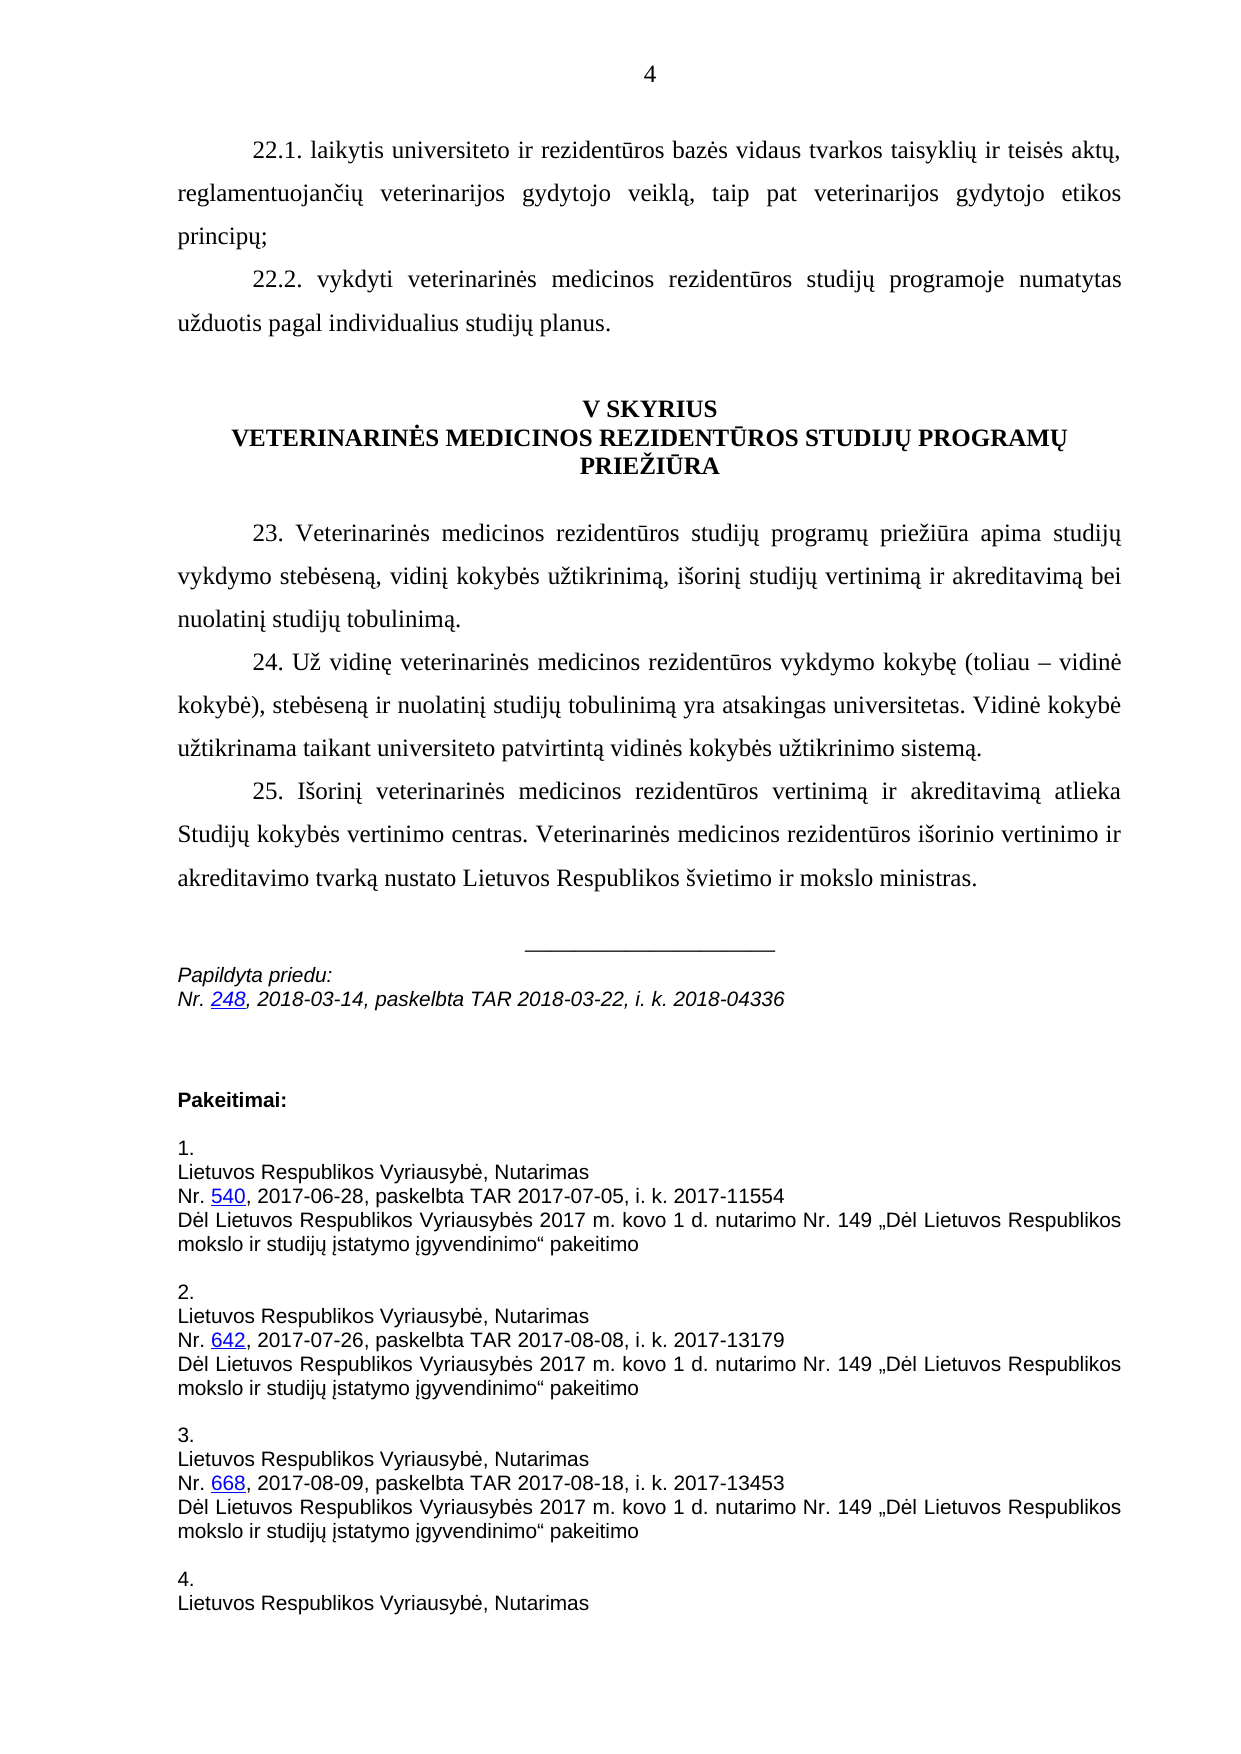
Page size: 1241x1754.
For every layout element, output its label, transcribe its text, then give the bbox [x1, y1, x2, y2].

text –––––––––––––––––––– [177, 934, 1122, 963]
subtitle V SKYRIUS [177, 394, 1122, 423]
text Lietuvos Respublikos Vyriausybė, Nutarimas [177, 1160, 1122, 1184]
text Nr. 642, 2017-07-26, paskelbta TAR 2017-08-08, i. k. 2017-13179 [177, 1327, 1122, 1351]
text 1. [177, 1136, 1122, 1160]
text Nr. 540, 2017-06-28, paskelbta TAR 2017-07-05, i. k. 2017-11554 [177, 1184, 1122, 1208]
text VETERINARINĖS MEDICINOS REZIDENTŪROS STUDIJŲ PROGRAMŲ PRIEŽIŪRA [177, 423, 1122, 480]
text Nr. 248, 2018-03-14, paskelbta TAR 2018-03-22, i. k. 2018-04336 [177, 987, 1122, 1011]
text Dėl Lietuvos Respublikos Vyriausybės 2017 m. kovo 1 d. nutarimo Nr. 149 „Dėl Lietuvos Respublikos mokslo ir studijų įstatymo įgyvendinimo“ pakeitimo [177, 1495, 1122, 1543]
text Lietuvos Respublikos Vyriausybė, Nutarimas [177, 1447, 1122, 1471]
text 4. [177, 1567, 1122, 1591]
text Nr. 668, 2017-08-09, paskelbta TAR 2017-08-18, i. k. 2017-13453 [177, 1471, 1122, 1495]
text Dėl Lietuvos Respublikos Vyriausybės 2017 m. kovo 1 d. nutarimo Nr. 149 „Dėl Lietuvos Respublikos mokslo ir studijų įstatymo įgyvendinimo“ pakeitimo [177, 1351, 1122, 1399]
text Lietuvos Respublikos Vyriausybė, Nutarimas [177, 1591, 1122, 1615]
text Papildyta priedu: [177, 963, 1122, 987]
text 22.1. laikytis universiteto ir rezidentūros bazės vidaus tvarkos taisyklių ir teisės aktų, reglamentuojančių veterinarijos gydytojo veiklą, taip pat veterinarijos gydytojo etikos principų; [177, 135, 1122, 250]
text Pakeitimai: [177, 1088, 1122, 1112]
text 3. [177, 1423, 1122, 1447]
text Lietuvos Respublikos Vyriausybė, Nutarimas [177, 1303, 1122, 1327]
text 24. Už vidinę veterinarinės medicinos rezidentūros vykdymo kokybę (toliau – vidinė kokybė), stebėseną ir nuolatinį studijų tobulinimą yra atsakingas universitetas. Vidinė kokybė užtikrinama taikant universiteto patvirtintą vidinės kokybės užtikrinimo sistemą. [177, 647, 1122, 762]
text 2. [177, 1279, 1122, 1303]
text 22.2. vykdyti veterinarinės medicinos rezidentūros studijų programoje numatytas užduotis pagal individualius studijų planus. [177, 264, 1122, 336]
text 23. Veterinarinės medicinos rezidentūros studijų programų priežiūra apima studijų vykdymo stebėseną, vidinį kokybės užtikrinimą, išorinį studijų vertinimą ir akreditavimą bei nuolatinį studijų tobulinimą. [177, 518, 1122, 633]
text 25. Išorinį veterinarinės medicinos rezidentūros vertinimą ir akreditavimą atlieka Studijų kokybės vertinimo centras. Veterinarinės medicinos rezidentūros išorinio vertinimo ir akreditavimo tvarką nustato Lietuvos Respublikos švietimo ir mokslo ministras. [177, 776, 1122, 891]
text Dėl Lietuvos Respublikos Vyriausybės 2017 m. kovo 1 d. nutarimo Nr. 149 „Dėl Lietuvos Respublikos mokslo ir studijų įstatymo įgyvendinimo“ pakeitimo [177, 1208, 1122, 1256]
